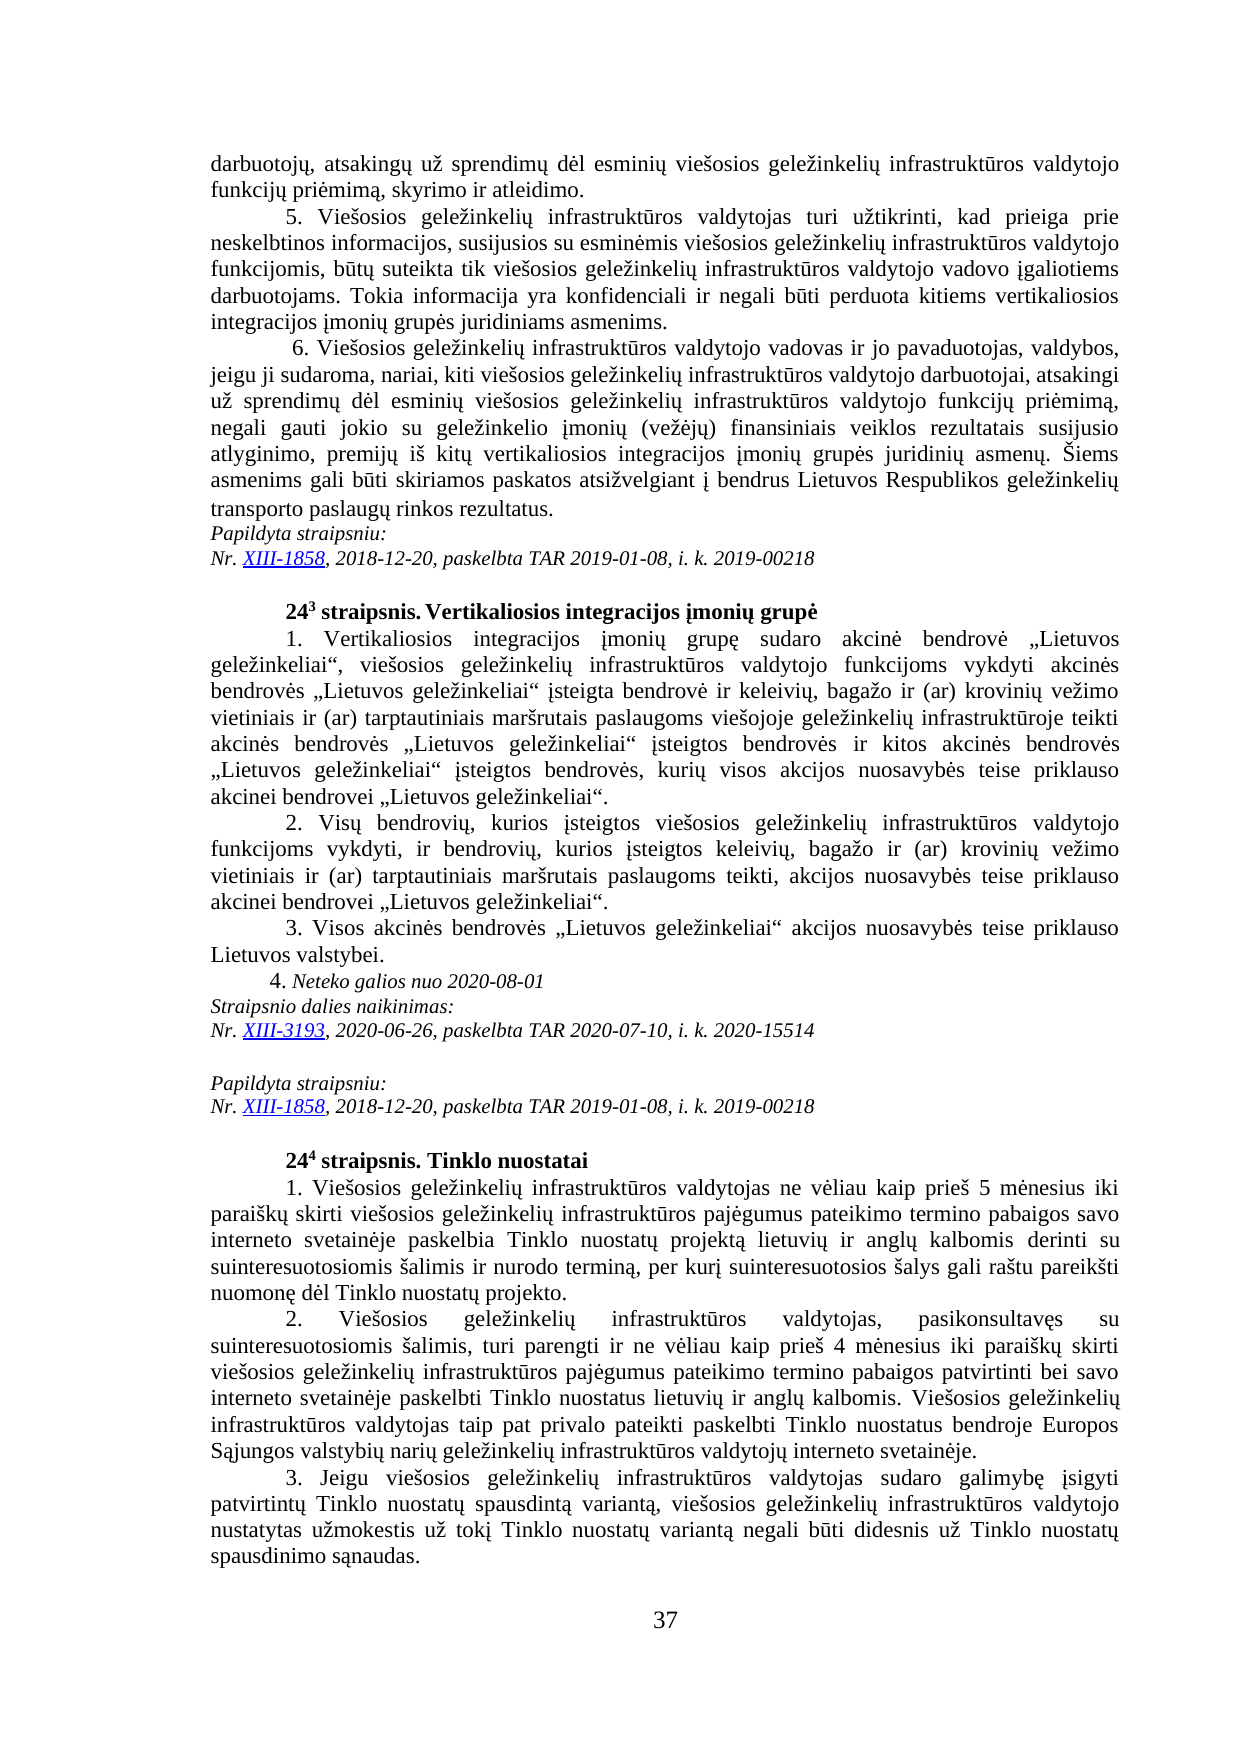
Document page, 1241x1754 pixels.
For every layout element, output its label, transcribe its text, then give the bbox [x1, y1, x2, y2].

text darbuotojų, atsakingų už sprendimų dėl esminių viešosios geležinkelių infrastruktūros valdytojo funkcijų priėmimą, skyrimo ir atleidimo. [210, 150, 1120, 203]
text Papildyta straipsniu: [210, 1070, 1120, 1094]
text 2. Visų bendrovių, kurios įsteigtos viešosios geležinkelių infrastruktūros valdytojo funkcijoms vykdyti, ir bendrovių, kurios įsteigtos keleivių, bagažo ir (ar) krovinių vežimo vietiniais ir (ar) tarptautiniais maršrutais paslaugoms teikti, akcijos nuosavybės teise priklauso akcinei bendrovei „Lietuvos geležinkeliai“. [210, 809, 1120, 914]
text 1. Viešosios geležinkelių infrastruktūros valdytojas ne vėliau kaip prieš 5 mėnesius iki paraiškų skirti viešosios geležinkelių infrastruktūros pajėgumus pateikimo termino pabaigos savo interneto svetainėje paskelbia Tinklo nuostatų projektą lietuvių ir anglų kalbomis derinti su suinteresuotosiomis šalimis ir nurodo terminą, per kurį suinteresuotosios šalys gali raštu pareikšti nuomonę dėl Tinklo nuostatų projekto. [210, 1174, 1120, 1305]
text Nr. XIII-3193, 2020-06-26, paskelbta TAR 2020-07-10, i. k. 2020-15514 [210, 1018, 1120, 1042]
text 4. Neteko galios nuo 2020-08-01 [210, 967, 1120, 993]
text Nr. XIII-1858, 2018-12-20, paskelbta TAR 2019-01-08, i. k. 2019-00218 [210, 545, 1120, 569]
text 243 straipsnis. Vertikaliosios integracijos įmonių grupė [210, 598, 1120, 624]
text 1. Vertikaliosios integracijos įmonių grupę sudaro akcinė bendrovė „Lietuvos geležinkeliai“, viešosios geležinkelių infrastruktūros valdytojo funkcijoms vykdyti akcinės bendrovės „Lietuvos geležinkeliai“ įsteigta bendrovė ir keleivių, bagažo ir (ar) krovinių vežimo vietiniais ir (ar) tarptautiniais maršrutais paslaugoms viešojoje geležinkelių infrastruktūroje teikti akcinės bendrovės „Lietuvos geležinkeliai“ įsteigtos bendrovės ir kitos akcinės bendrovės „Lietuvos geležinkeliai“ įsteigtos bendrovės, kurių visos akcijos nuosavybės teise priklauso akcinei bendrovei „Lietuvos geležinkeliai“. [210, 624, 1120, 809]
text 5. Viešosios geležinkelių infrastruktūros valdytojas turi užtikrinti, kad prieiga prie neskelbtinos informacijos, susijusios su esminėmis viešosios geležinkelių infrastruktūros valdytojo funkcijomis, būtų suteikta tik viešosios geležinkelių infrastruktūros valdytojo vadovo įgaliotiems darbuotojams. Tokia informacija yra konfidenciali ir negali būti perduota kitiems vertikaliosios integracijos įmonių grupės juridiniams asmenims. [210, 203, 1120, 334]
text 6. Viešosios geležinkelių infrastruktūros valdytojo vadovas ir jo pavaduotojas, valdybos, jeigu ji sudaroma, nariai, kiti viešosios geležinkelių infrastruktūros valdytojo darbuotojai, atsakingi už sprendimų dėl esminių viešosios geležinkelių infrastruktūros valdytojo funkcijų priėmimą, negali gauti jokio su geležinkelio įmonių (vežėjų) finansiniais veiklos rezultatais susijusio atlyginimo, premijų iš kitų vertikaliosios integracijos įmonių grupės juridinių asmenų. Šiems asmenims gali būti skiriamos paskatos atsižvelgiant į bendrus Lietuvos Respublikos geležinkelių transporto paslaugų rinkos rezultatus. [210, 334, 1120, 521]
text 2. Viešosios geležinkelių infrastruktūros valdytojas, pasikonsultavęs su suinteresuotosiomis šalimis, turi parengti ir ne vėliau kaip prieš 4 mėnesius iki paraiškų skirti viešosios geležinkelių infrastruktūros pajėgumus pateikimo termino pabaigos patvirtinti bei savo interneto svetainėje paskelbti Tinklo nuostatus lietuvių ir anglų kalbomis. Viešosios geležinkelių infrastruktūros valdytojas taip pat privalo pateikti paskelbti Tinklo nuostatus bendroje Europos Sąjungos valstybių narių geležinkelių infrastruktūros valdytojų interneto svetainėje. [210, 1305, 1120, 1463]
text Papildyta straipsniu: [210, 521, 1120, 545]
text 3. Jeigu viešosios geležinkelių infrastruktūros valdytojas sudaro galimybę įsigyti patvirtintų Tinklo nuostatų spausdintą variantą, viešosios geležinkelių infrastruktūros valdytojo nustatytas užmokestis už tokį Tinklo nuostatų variantą negali būti didesnis už Tinklo nuostatų spausdinimo sąnaudas. [210, 1463, 1120, 1569]
text Straipsnio dalies naikinimas: [210, 993, 1120, 1018]
text Nr. XIII-1858, 2018-12-20, paskelbta TAR 2019-01-08, i. k. 2019-00218 [210, 1094, 1120, 1118]
text 3. Visos akcinės bendrovės „Lietuvos geležinkeliai“ akcijos nuosavybės teise priklauso Lietuvos valstybei. [210, 914, 1120, 967]
text 244 straipsnis. Tinklo nuostatai [210, 1147, 1120, 1174]
